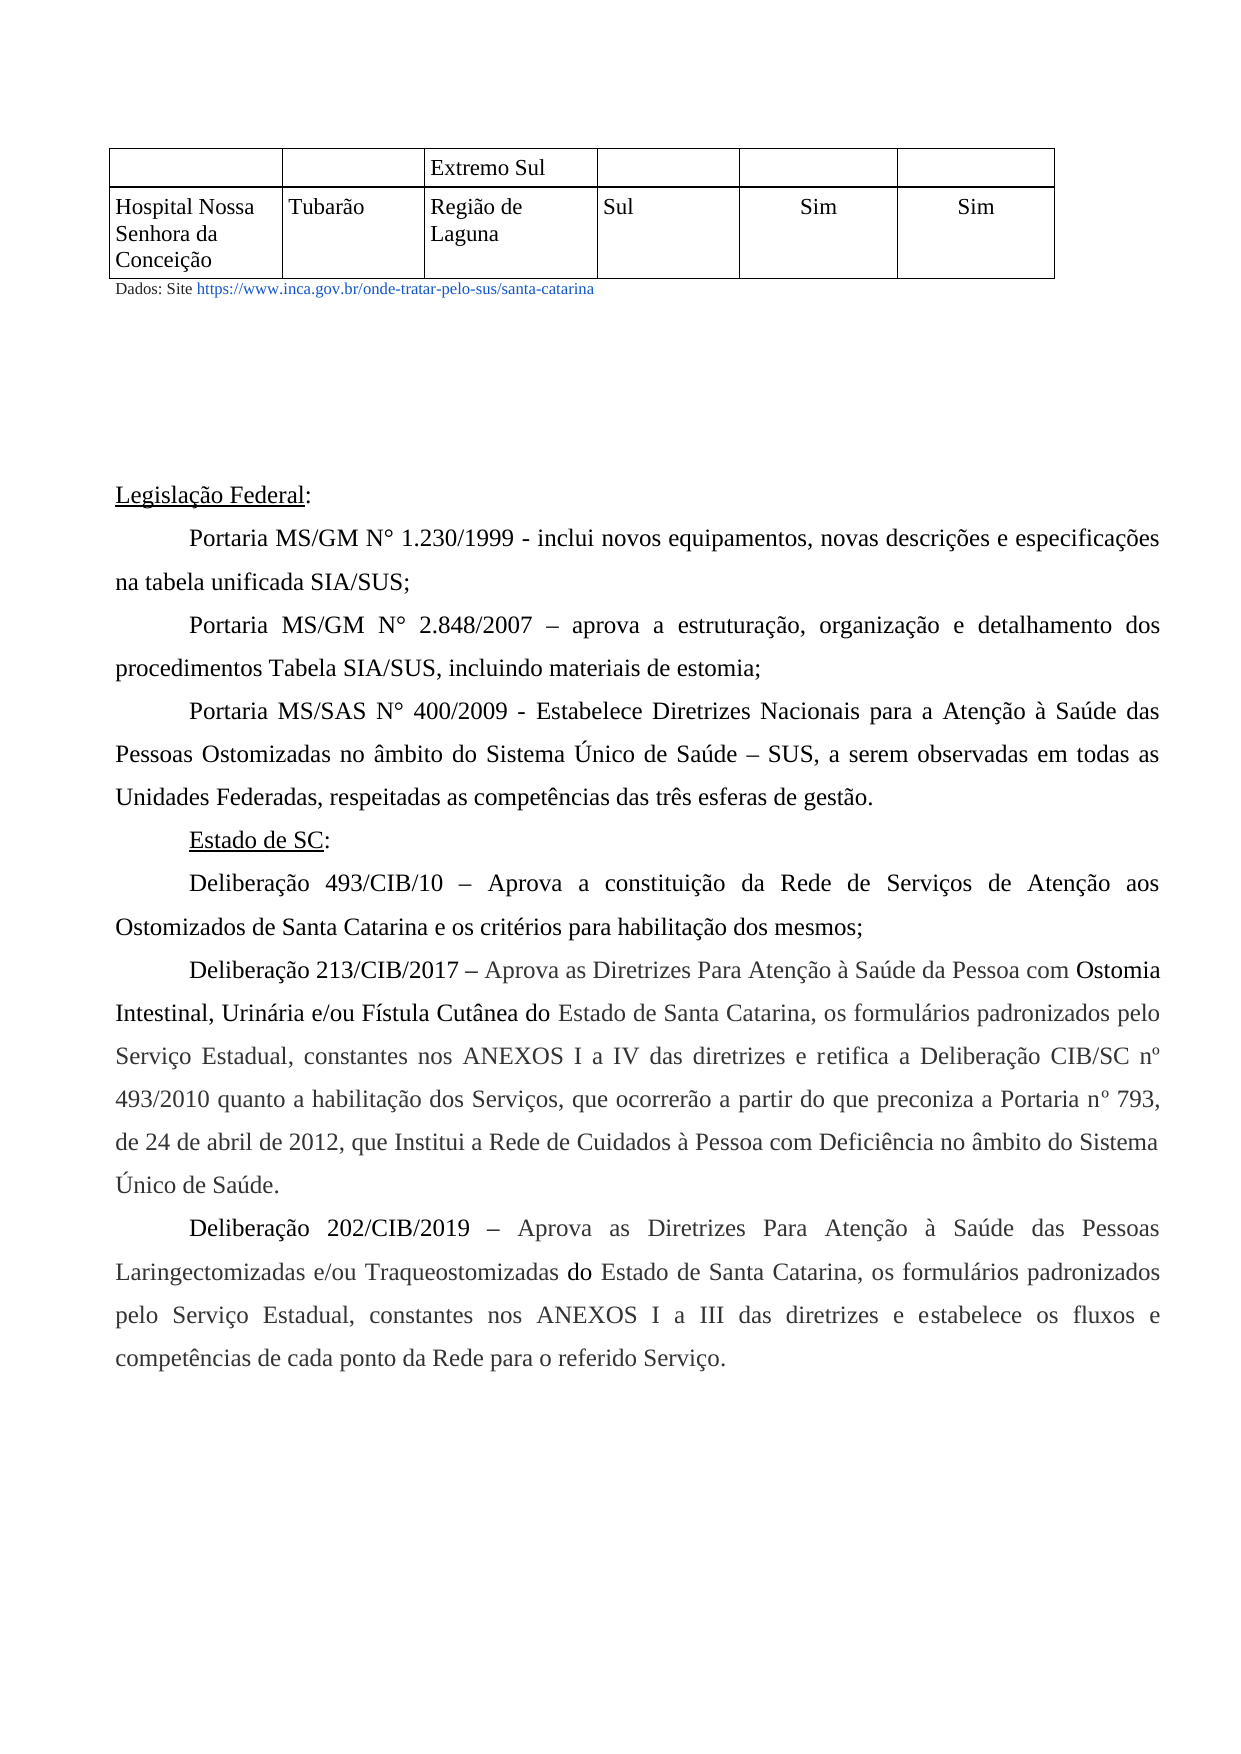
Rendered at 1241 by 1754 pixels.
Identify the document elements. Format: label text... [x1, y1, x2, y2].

table_cell [110, 149, 282, 186]
text Deliberação 202/CIB/2019 – Aprova as Diretrizes Para Atenção à Saúde das Pessoas Laringectomizadas e/ou Traqueostomizadas do Estado de Santa Catarina, os formulários padronizados pelo Serviço Estadual, constantes nos ANEXOS I a III das diretrizes e estabelece os fluxos e competências de cada ponto da Rede para o referido Serviço. [115, 1213, 1161, 1372]
table_cell Hospital Nossa Senhora da Conceição [110, 188, 282, 278]
text Deliberação 493/CIB/10 – Aprova a constituição da Rede de Serviços de Atenção aos Ostomizados de Santa Catarina e os critérios para habilitação dos mesmos; [115, 868, 1161, 940]
table_cell Região de Laguna [425, 188, 597, 278]
text Estado de SC: [115, 825, 1161, 854]
table_cell Sul [598, 188, 739, 278]
table_cell Sim [898, 188, 1054, 278]
table_cell Extremo Sul [425, 149, 597, 186]
table_cell [898, 149, 1054, 186]
table_cell [740, 149, 897, 186]
text Legislação Federal: [115, 480, 1161, 509]
table_cell Tubarão [283, 188, 424, 278]
text Portaria MS/GM N° 2.848/2007 – aprova a estruturação, organização e detalhamento dos procedimentos Tabela SIA/SUS, incluindo materiais de estomia; [115, 610, 1161, 682]
table_cell Sim [740, 188, 897, 278]
text Dados: Site https://www.inca.gov.br/onde-tratar-pelo-sus/santa-catarina [115, 279, 1161, 298]
text Portaria MS/GM N° 1.230/1999 - inclui novos equipamentos, novas descrições e especificações na tabela unificada SIA/SUS; [115, 523, 1161, 595]
table_cell [598, 149, 739, 186]
text Portaria MS/SAS N° 400/2009 - Estabelece Diretrizes Nacionais para a Atenção à Saúde das Pessoas Ostomizadas no âmbito do Sistema Único de Saúde – SUS, a serem observadas em todas as Unidades Federadas, respeitadas as competências das três esferas de gestão. [115, 696, 1161, 811]
text Deliberação 213/CIB/2017 – Aprova as Diretrizes Para Atenção à Saúde da Pessoa com Ostomia Intestinal, Urinária e/ou Fístula Cutânea do Estado de Santa Catarina, os formulários padronizados pelo Serviço Estadual, constantes nos ANEXOS I a IV das diretrizes e retifica a Deliberação CIB/SC nº 493/2010 quanto a habilitação dos Serviços, que ocorrerão a partir do que preconiza a Portaria nº 793, de 24 de abril de 2012, que Institui a Rede de Cuidados à Pessoa com Deficiência no âmbito do Sistema Único de Saúde. [115, 955, 1161, 1199]
table_cell [283, 149, 424, 186]
